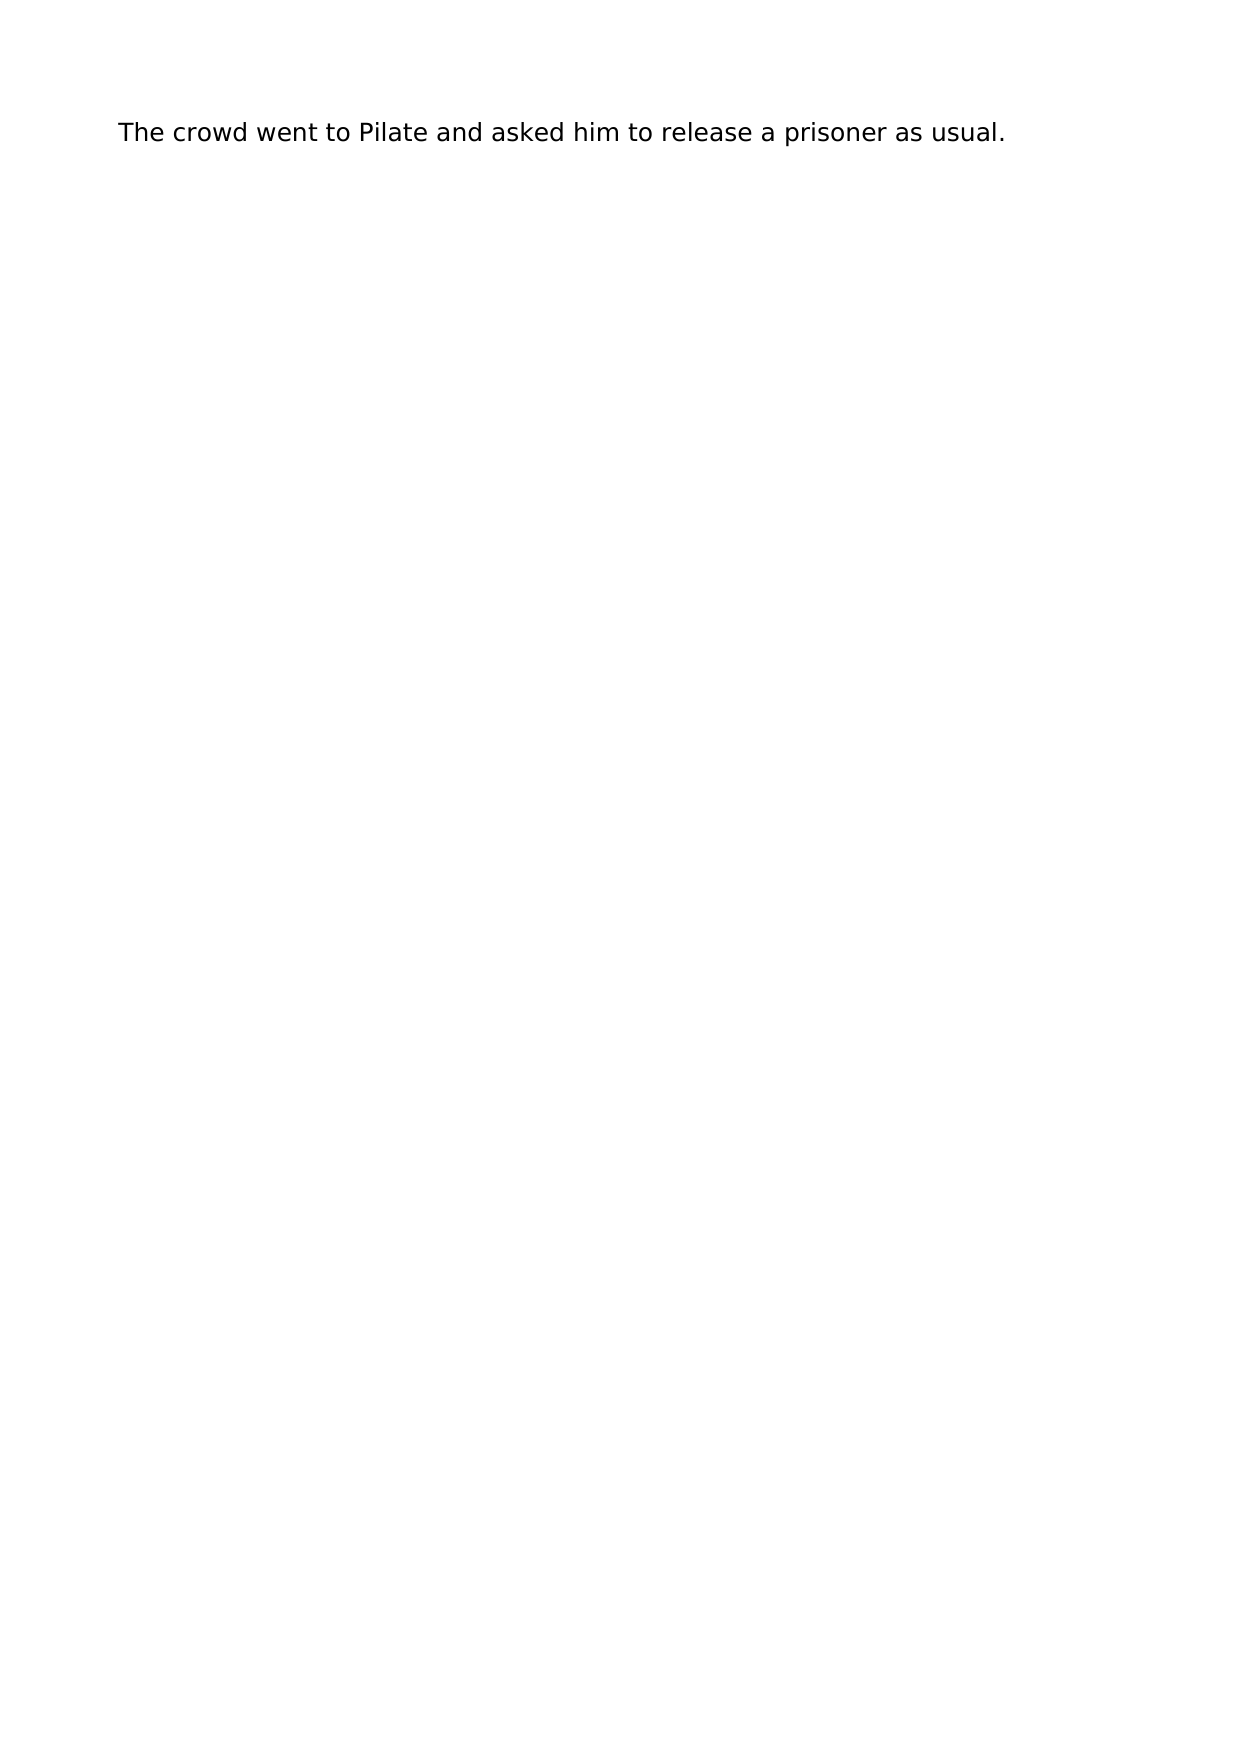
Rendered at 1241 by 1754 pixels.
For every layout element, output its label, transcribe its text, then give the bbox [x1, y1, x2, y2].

text The crowd went to Pilate and asked him to release a prisoner as usual. [118, 118, 1122, 147]
